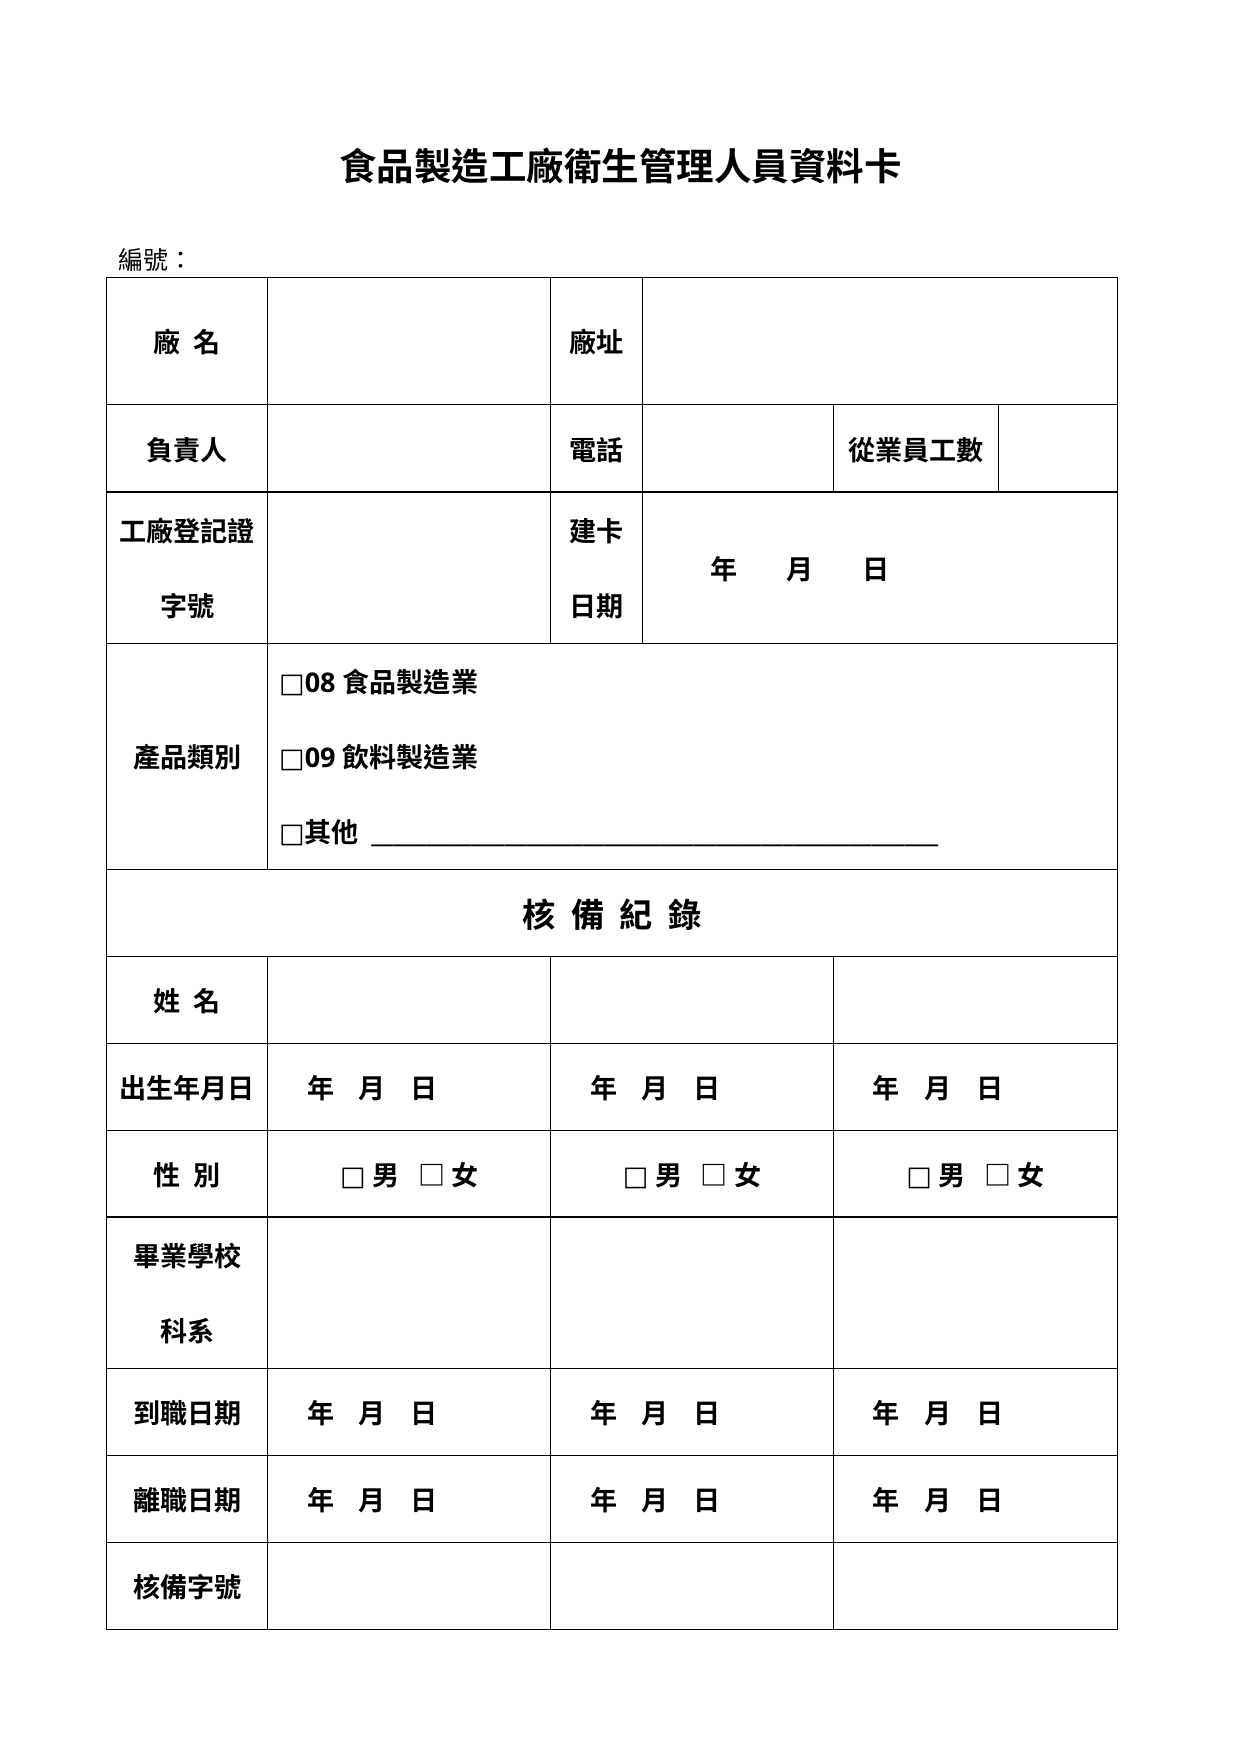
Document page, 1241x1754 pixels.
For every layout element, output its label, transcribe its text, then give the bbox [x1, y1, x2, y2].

table_cell [268, 957, 550, 1042]
table_cell 離職日期 [107, 1456, 267, 1542]
table_cell □08 食品製造業 □09 飲料製造業 □其他 ___________________________________________________ [268, 644, 1117, 868]
table_cell □ 男 □ 女 [834, 1131, 1117, 1216]
table_cell 性 別 [107, 1131, 267, 1216]
table_cell [551, 1218, 833, 1367]
table_cell 年 月 日 [551, 1369, 833, 1454]
table_cell 核 備 紀 錄 [107, 870, 1117, 956]
table_cell 負責人 [107, 405, 267, 491]
text 編號： [118, 239, 1122, 277]
table_cell [834, 957, 1117, 1042]
table_cell 從業員工數 [834, 405, 998, 491]
table_cell [999, 405, 1117, 491]
table_cell 年 月 日 [268, 1044, 550, 1129]
table_cell [268, 405, 550, 491]
table_cell [834, 1218, 1117, 1367]
table_header [268, 278, 550, 404]
table_cell 到職日期 [107, 1369, 267, 1454]
table_cell [643, 405, 833, 491]
table_cell 年 月 日 [834, 1456, 1117, 1542]
table_header 廠 名 [107, 278, 267, 404]
table_cell [268, 1543, 550, 1628]
table_cell □ 男 □ 女 [551, 1131, 833, 1216]
table_header [643, 278, 1117, 404]
table_cell 核備字號 [107, 1543, 267, 1628]
table_cell [551, 1543, 833, 1628]
table_cell 出生年月日 [107, 1044, 267, 1129]
table_cell 產品類別 [107, 644, 267, 868]
table_cell 建卡日期 [551, 493, 642, 642]
table_cell 工廠登記證 字號 [107, 493, 267, 642]
table_cell 年 月 日 [268, 1369, 550, 1454]
table_cell 畢業學校 科系 [107, 1218, 267, 1367]
table_cell 年 月 日 [834, 1044, 1117, 1129]
table_cell 年 月 日 [551, 1044, 833, 1129]
table_cell [268, 493, 550, 642]
table_cell [551, 957, 833, 1042]
table_cell [834, 1543, 1117, 1628]
text 食品製造工廠衛生管理人員資料卡 [118, 127, 1122, 202]
table_cell 年 月 日 [643, 493, 1117, 642]
table_cell □ 男 □ 女 [268, 1131, 550, 1216]
table_cell 電話 [551, 405, 642, 491]
table_cell 姓 名 [107, 957, 267, 1042]
table_header 廠址 [551, 278, 642, 404]
table_cell 年 月 日 [834, 1369, 1117, 1454]
table_cell 年 月 日 [551, 1456, 833, 1542]
table_cell 年 月 日 [268, 1456, 550, 1542]
table_cell [268, 1218, 550, 1367]
